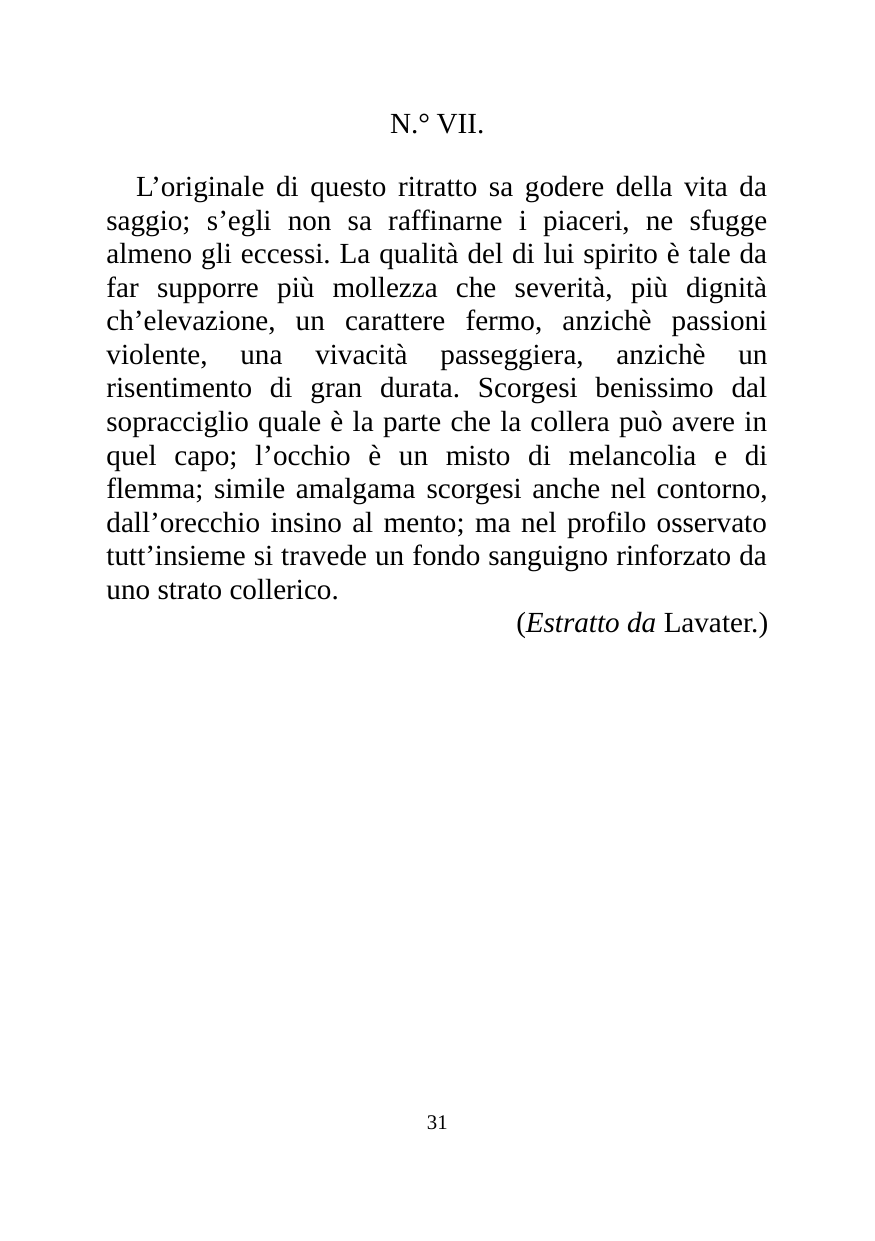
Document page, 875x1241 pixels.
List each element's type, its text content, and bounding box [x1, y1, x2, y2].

text N.° VII. [106, 106, 768, 140]
text (Estratto da Lavater.) [106, 605, 768, 639]
text L’originale di questo ritratto sa godere della vita da saggio; s’egli non sa raffinarne i piaceri, ne sfugge almeno gli eccessi. La qualità del di lui spirito è tale da far supporre più mollezza che severità, più dignità ch’elevazione, un carattere fermo, anzichè passioni violente, una vivacità passeggiera, anzichè un risentimento di gran durata. Scorgesi benissimo dal sopracciglio quale è la parte che la collera può avere in quel capo; l’occhio è un misto di melancolia e di flemma; simile amalgama scorgesi anche nel contorno, dall’orecchio insino al mento; ma nel profilo osservato tutt’insieme si travede un fondo sanguigno rinforzato da uno strato collerico. [106, 169, 768, 605]
